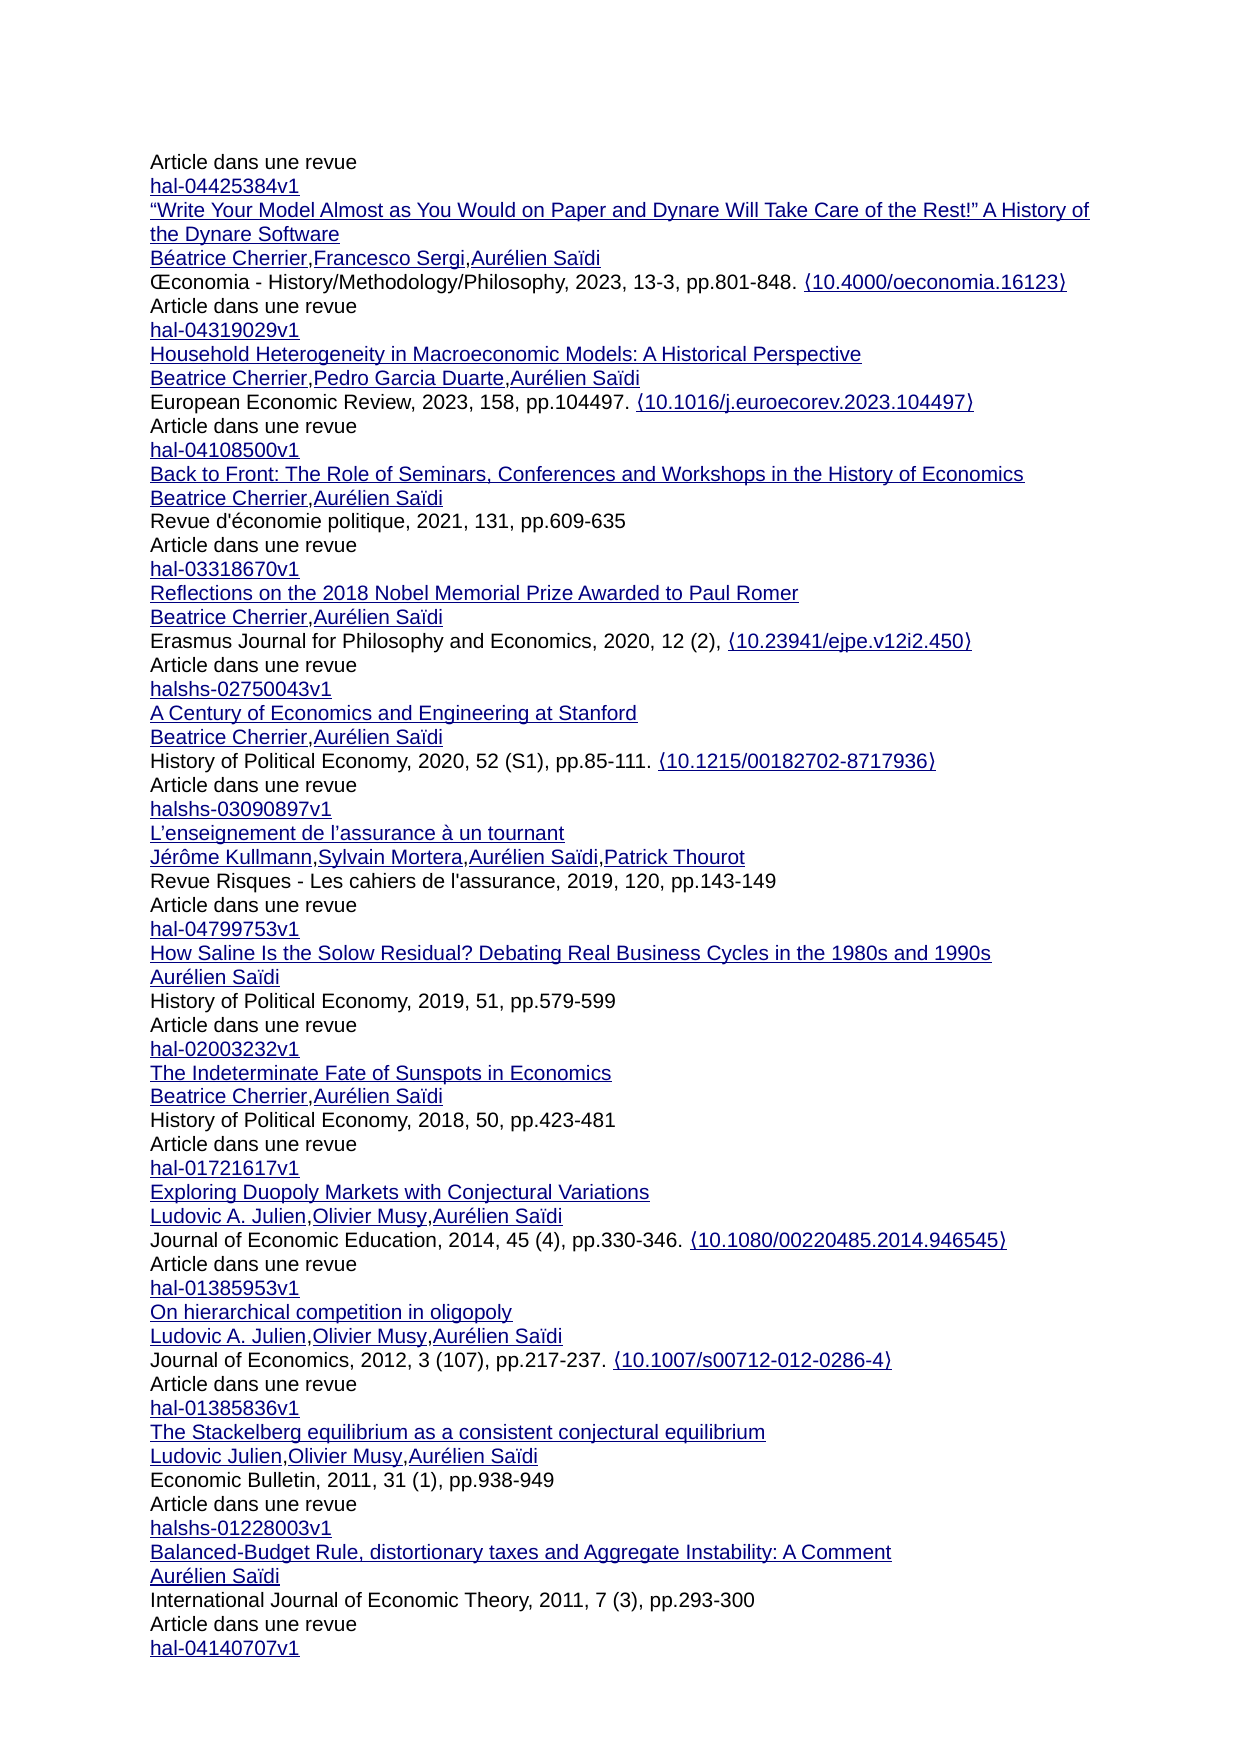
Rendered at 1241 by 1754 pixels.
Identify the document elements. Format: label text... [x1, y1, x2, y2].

table_cell the Dynare Software Béatrice Cherrier,Francesco Sergi,Aurélien Saïdi Œconomia - History/Methodology/Philosophy, 2023, 13-3, pp.801-848. ⟨10.4000/oeconomia.16123⟩ Article dans une revue hal-04319029v1 [150, 220, 1090, 342]
table_cell Article dans une revue hal-04425384v1 [150, 150, 1090, 198]
table_cell How Saline Is the Solow Residual? Debating Real Business Cycles in the 1980s and 1990s Aurélien Saïdi History of Political Economy, 2019, 51, pp.579-599 Article dans une revue hal-02003232v1 [150, 941, 1090, 1060]
table_cell The Indeterminate Fate of Sunspots in Economics Beatrice Cherrier,Aurélien Saïdi History of Political Economy, 2018, 50, pp.423-481 Article dans une revue hal-01721617v1 [150, 1060, 1090, 1180]
table_cell A Century of Economics and Engineering at Stanford Beatrice Cherrier,Aurélien Saïdi History of Political Economy, 2020, 52 (S1), pp.85-111. ⟨10.1215/00182702-8717936⟩ Article dans une revue halshs-03090897v1 [150, 701, 1090, 821]
table_cell Back to Front: The Role of Seminars, Conferences and Workshops in the History of Economics Beatrice Cherrier,Aurélien Saïdi Revue d'économie politique, 2021, 131, pp.609-635 Article dans une revue hal-03318670v1 [150, 461, 1090, 581]
table_cell “Write Your Model Almost as You Would on Paper and Dynare Will Take Care of the Rest!” A History of [150, 198, 1090, 219]
table_cell Reflections on the 2018 Nobel Memorial Prize Awarded to Paul Romer Beatrice Cherrier,Aurélien Saïdi Erasmus Journal for Philosophy and Economics, 2020, 12 (2), ⟨10.23941/ejpe.v12i2.450⟩ Article dans une revue halshs-02750043v1 [150, 581, 1090, 701]
table_cell The Stackelberg equilibrium as a consistent conjectural equilibrium Ludovic Julien,Olivier Musy,Aurélien Saïdi Economic Bulletin, 2011, 31 (1), pp.938-949 Article dans une revue halshs-01228003v1 [150, 1420, 1090, 1539]
table_cell Exploring Duopoly Markets with Conjectural Variations Ludovic A. Julien,Olivier Musy,Aurélien Saïdi Journal of Economic Education, 2014, 45 (4), pp.330-346. ⟨10.1080/00220485.2014.946545⟩ Article dans une revue hal-01385953v1 [150, 1180, 1090, 1300]
table_cell Household Heterogeneity in Macroeconomic Models: A Historical Perspective Beatrice Cherrier,Pedro Garcia Duarte,Aurélien Saïdi European Economic Review, 2023, 158, pp.104497. ⟨10.1016/j.euroecorev.2023.104497⟩ Article dans une revue hal-04108500v1 [150, 342, 1090, 461]
table_cell On hierarchical competition in oligopoly Ludovic A. Julien,Olivier Musy,Aurélien Saïdi Journal of Economics, 2012, 3 (107), pp.217-237. ⟨10.1007/s00712-012-0286-4⟩ Article dans une revue hal-01385836v1 [150, 1300, 1090, 1420]
table_cell L’enseignement de l’assurance à un tournant Jérôme Kullmann,Sylvain Mortera,Aurélien Saïdi,Patrick Thourot Revue Risques - Les cahiers de l'assurance, 2019, 120, pp.143-149 Article dans une revue hal-04799753v1 [150, 821, 1090, 941]
table_cell Balanced-Budget Rule, distortionary taxes and Aggregate Instability: A Comment Aurélien Saïdi International Journal of Economic Theory, 2011, 7 (3), pp.293-300 Article dans une revue hal-04140707v1 [150, 1540, 1090, 1659]
